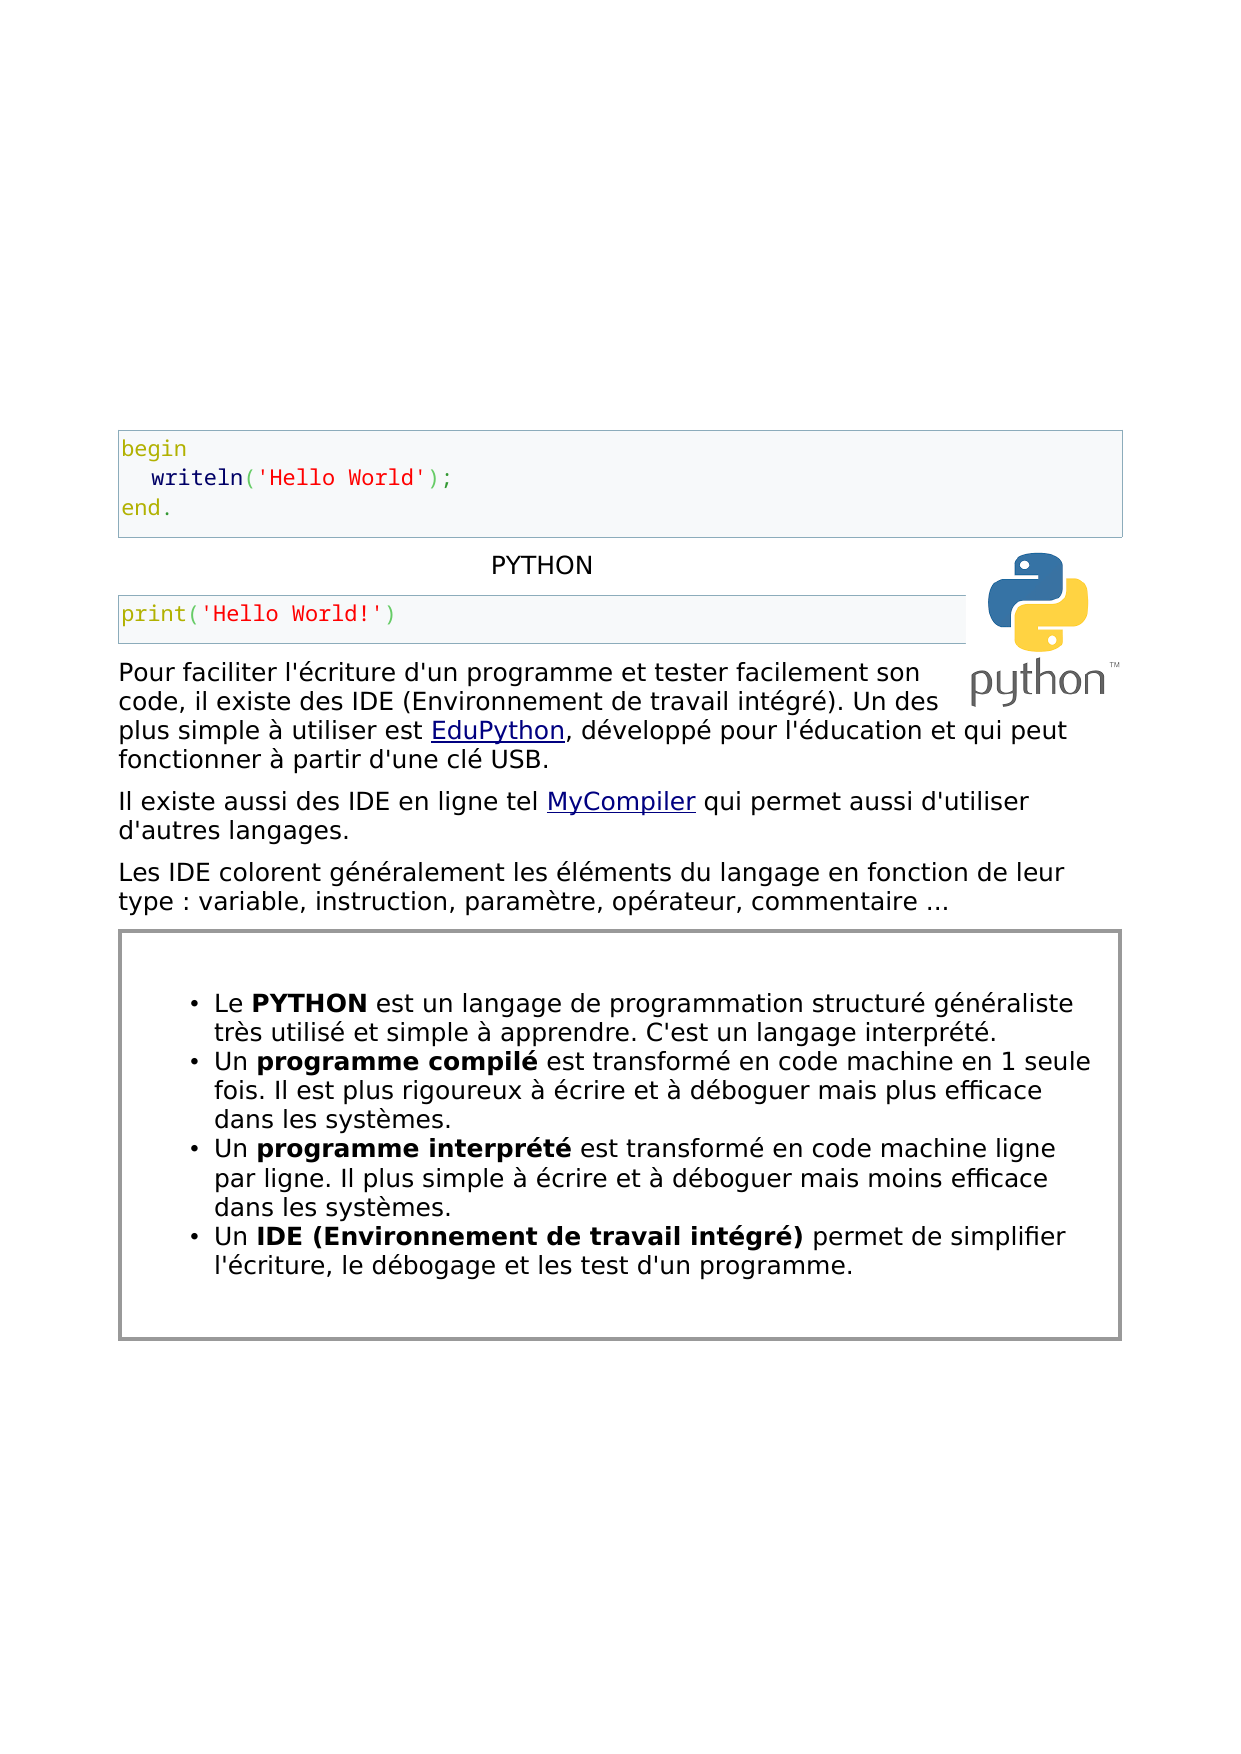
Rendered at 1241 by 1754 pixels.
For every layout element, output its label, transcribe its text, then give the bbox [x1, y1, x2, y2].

picture [965, 551, 1123, 709]
text Les IDE colorent généralement les éléments du langage en fonction de leur type : variable, instruction, paramètre, opérateur, commentaire ... [118, 858, 1122, 916]
text PYTHON [118, 551, 965, 581]
table_header print('Hello World!') [119, 596, 965, 643]
text Pour faciliter l'écriture d'un programme et tester facilement son code, il existe des IDE (Environnement de travail intégré). Un des plus simple à utiliser est EduPython, développé pour l'éducation et qui peut fonctionner à partir d'une clé USB. [118, 658, 1122, 774]
table_header begin writeln('Hello World'); end. [119, 431, 1122, 537]
table_header Le PYTHON est un langage de programmation structuré généraliste très utilisé et simple à apprendre. C'est un langage interprété. Un programme compilé est transformé en code machine en 1 seule fois. Il est plus rigoureux à écrire et à déboguer mais plus efficace dans les systèmes. Un programme interprété est transformé en code machine ligne par ligne. Il plus simple à écrire et à déboguer mais moins efficace dans les systèmes. Un IDE (Environnement de travail intégré) permet de simplifier l'écriture, le débogage et les test d'un programme. [122, 942, 1109, 1328]
text Il existe aussi des IDE en ligne tel MyCompiler qui permet aussi d'utiliser d'autres langages. [118, 787, 1122, 845]
